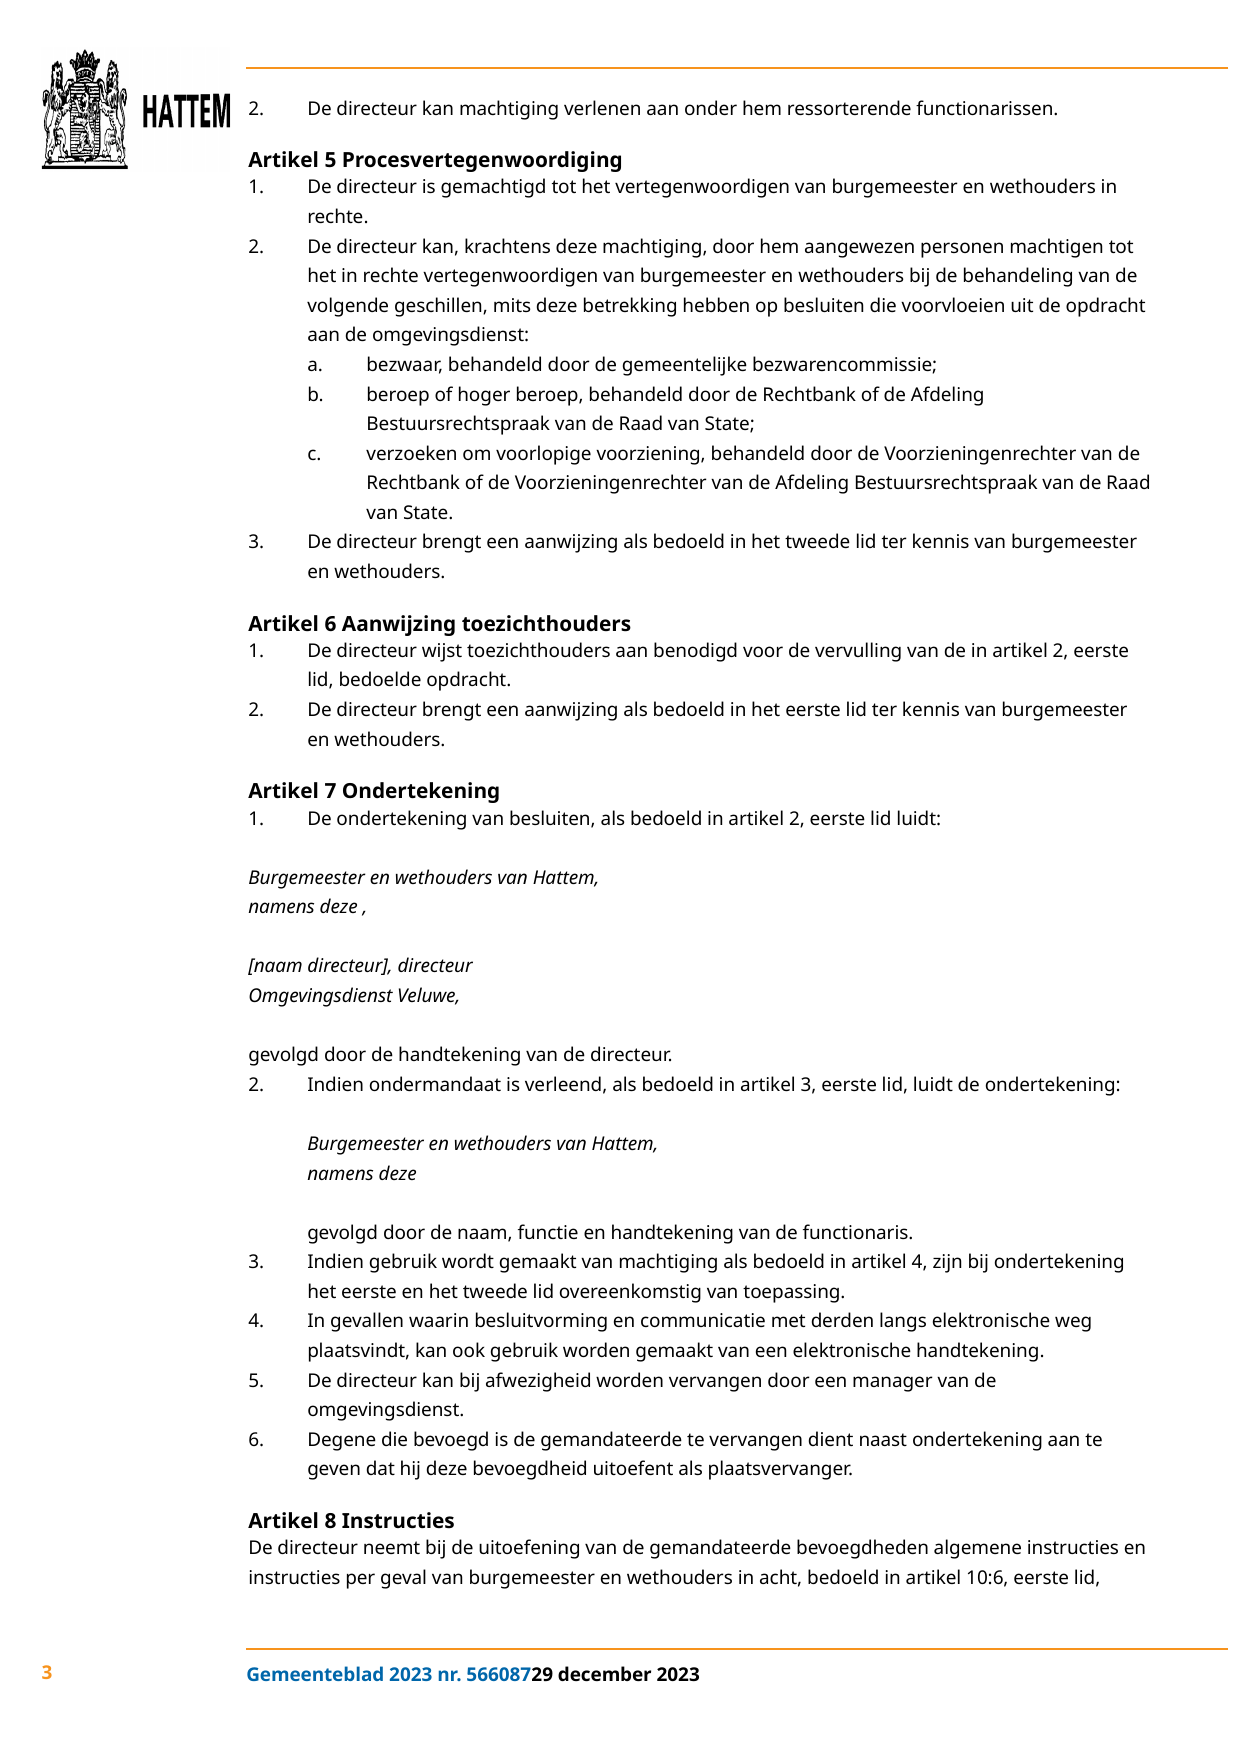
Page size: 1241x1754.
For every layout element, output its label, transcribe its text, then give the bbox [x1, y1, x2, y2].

list beroep of hoger beroep, behandeld door de Rechtbank of de Afdeling Bestuursrechtspraak van de Raad van State; [307, 381, 1152, 436]
text De directeur neemt bij de uitoefening van de gemandateerde bevoegdheden algemene instructies en instructies per geval van burgemeester en wethouders in acht, bedoeld in artikel 10:6, eerste lid, [248, 1534, 1152, 1590]
text Omgevingsdienst Veluwe, [248, 982, 1152, 1008]
list namens deze [248, 1160, 1152, 1185]
list Indien gebruik wordt gemaakt van machtiging als bedoeld in artikel 4, zijn bij ondertekening het eerste en het tweede lid overeenkomstig van toepassing. [248, 1248, 1152, 1304]
text namens deze , [248, 893, 1152, 919]
list gevolgd door de naam, functie en handtekening van de functionaris. [248, 1219, 1152, 1244]
text [naam directeur], directeur [248, 953, 1152, 978]
list Indien ondermandaat is verleend, als bedoeld in artikel 3, eerste lid, luidt de ondertekening: [248, 1071, 1152, 1097]
list De directeur kan, krachtens deze machtiging, door hem aangewezen personen machtigen tot het in rechte vertegenwoordigen van burgemeester en wethouders bij de behandeling van de volgende geschillen, mits deze betrekking hebben op besluiten die voorvloeien uit de opdracht aan de omgevingsdienst: [248, 233, 1152, 347]
list De directeur kan machtiging verlenen aan onder hem ressorterende functionarissen. [248, 95, 1152, 121]
text Artikel 8 Instructies [248, 1506, 1152, 1534]
text Artikel 6 Aanwijzing toezichthouders [248, 609, 1152, 637]
text Artikel 7 Ondertekening [248, 776, 1152, 805]
list In gevallen waarin besluitvorming en communicatie met derden langs elektronische weg plaatsvindt, kan ook gebruik worden gemaakt van een elektronische handtekening. [248, 1308, 1152, 1363]
list De directeur wijst toezichthouders aan benodigd voor de vervulling van de in artikel 2, eerste lid, bedoelde opdracht. [248, 637, 1152, 692]
text gevolgd door de handtekening van de directeur. [248, 1041, 1152, 1067]
list bezwaar, behandeld door de gemeentelijke bezwarencommissie; [307, 351, 1152, 377]
text Artikel 5 Procesvertegenwoordiging [248, 145, 1152, 174]
list Burgemeester en wethouders van Hattem, [248, 1130, 1152, 1156]
list De directeur is gemachtigd tot het vertegenwoordigen van burgemeester en wethouders in rechte. [248, 174, 1152, 229]
list De directeur brengt een aanwijzing als bedoeld in het eerste lid ter kennis van burgemeester en wethouders. [248, 696, 1152, 752]
list Degene die bevoegd is de gemandateerde te vervangen dient naast ondertekening aan te geven dat hij deze bevoegdheid uitoefent als plaatsvervanger. [248, 1426, 1152, 1481]
list De ondertekening van besluiten, als bedoeld in artikel 2, eerste lid luidt: [248, 805, 1152, 830]
list De directeur kan bij afwezigheid worden vervangen door een manager van de omgevingsdienst. [248, 1367, 1152, 1422]
list verzoeken om voorlopige voorziening, behandeld door de Voorzieningenrechter van de Rechtbank of de Voorzieningenrechter van de Afdeling Bestuursrechtspraak van de Raad van State. [307, 440, 1152, 525]
picture [41, 47, 231, 172]
text Burgemeester en wethouders van Hattem, [248, 864, 1152, 889]
list De directeur brengt een aanwijzing als bedoeld in het tweede lid ter kennis van burgemeester en wethouders. [248, 529, 1152, 584]
